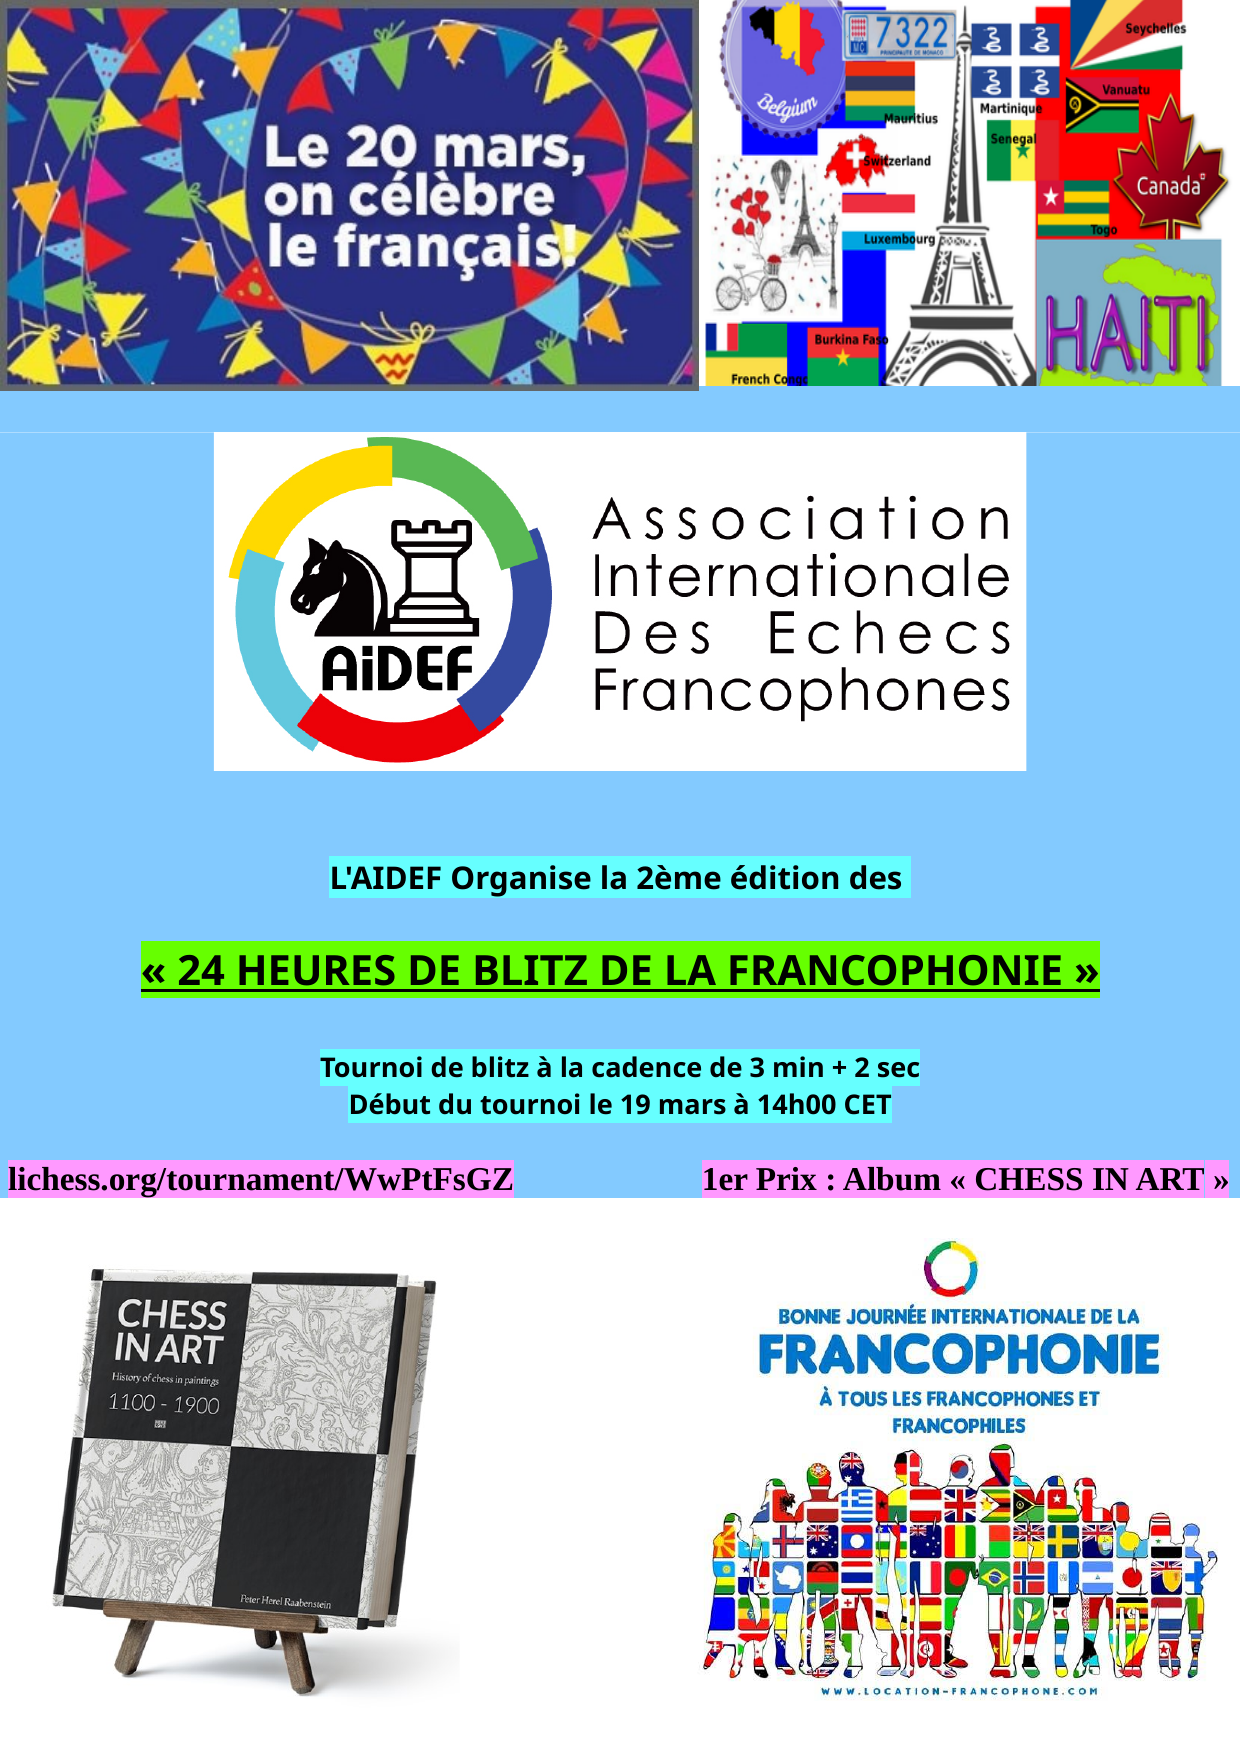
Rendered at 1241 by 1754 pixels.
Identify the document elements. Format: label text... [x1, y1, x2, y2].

picture [22, 1230, 460, 1718]
picture [691, 1238, 1227, 1701]
text Tournoi de blitz à la cadence de 3 min + 2 sec [0, 1049, 1240, 1086]
text lichess.org/tournament/WwPtFsGZ 1er Prix : Album « CHESS IN ART » [0, 1159, 1240, 1198]
picture [0, 0, 1240, 391]
text Début du tournoi le 19 mars à 14h00 CET [0, 1086, 1240, 1123]
picture [213, 432, 1027, 771]
text L'AIDEF Organise la 2ème édition des [0, 856, 1240, 898]
text « 24 HEURES DE BLITZ DE LA FRANCOPHONIE » [0, 941, 1240, 998]
